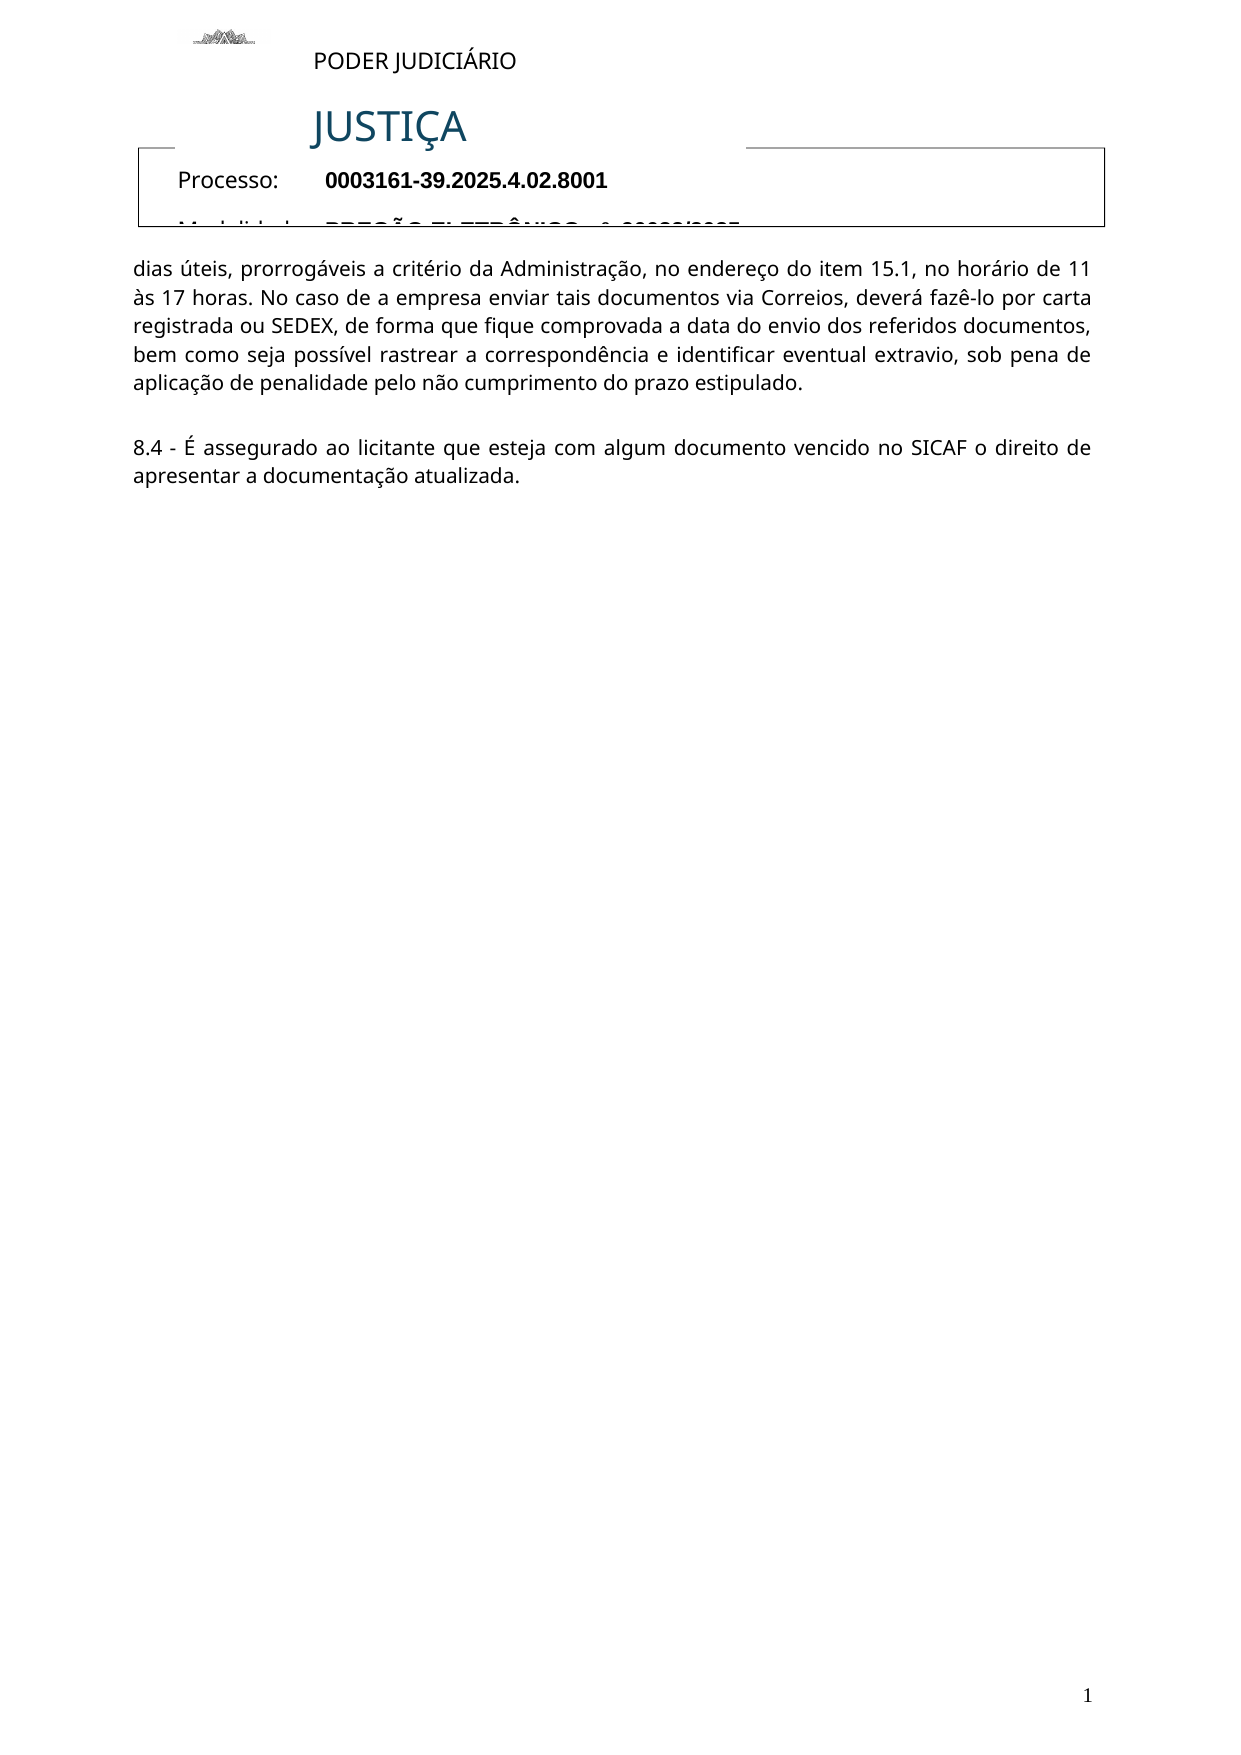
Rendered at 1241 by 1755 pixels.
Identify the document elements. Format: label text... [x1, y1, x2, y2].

list dias úteis, prorrogáveis a critério da Administração, no endereço do item 15.1, no horário de 11 às 17 horas. No caso de a empresa enviar tais documentos via Correios, deverá fazê-lo por carta registrada ou SEDEX, de forma que fique comprovada a data do envio dos referidos documentos, bem como seja possível rastrear a correspondência e identificar eventual extravio, sob pena de aplicação de penalidade pelo não cumprimento do prazo estipulado. [133, 254, 1093, 397]
list - É assegurado ao licitante que esteja com algum documento vencido no SICAF o direito de apresentar a documentação atualizada. [133, 433, 1093, 490]
